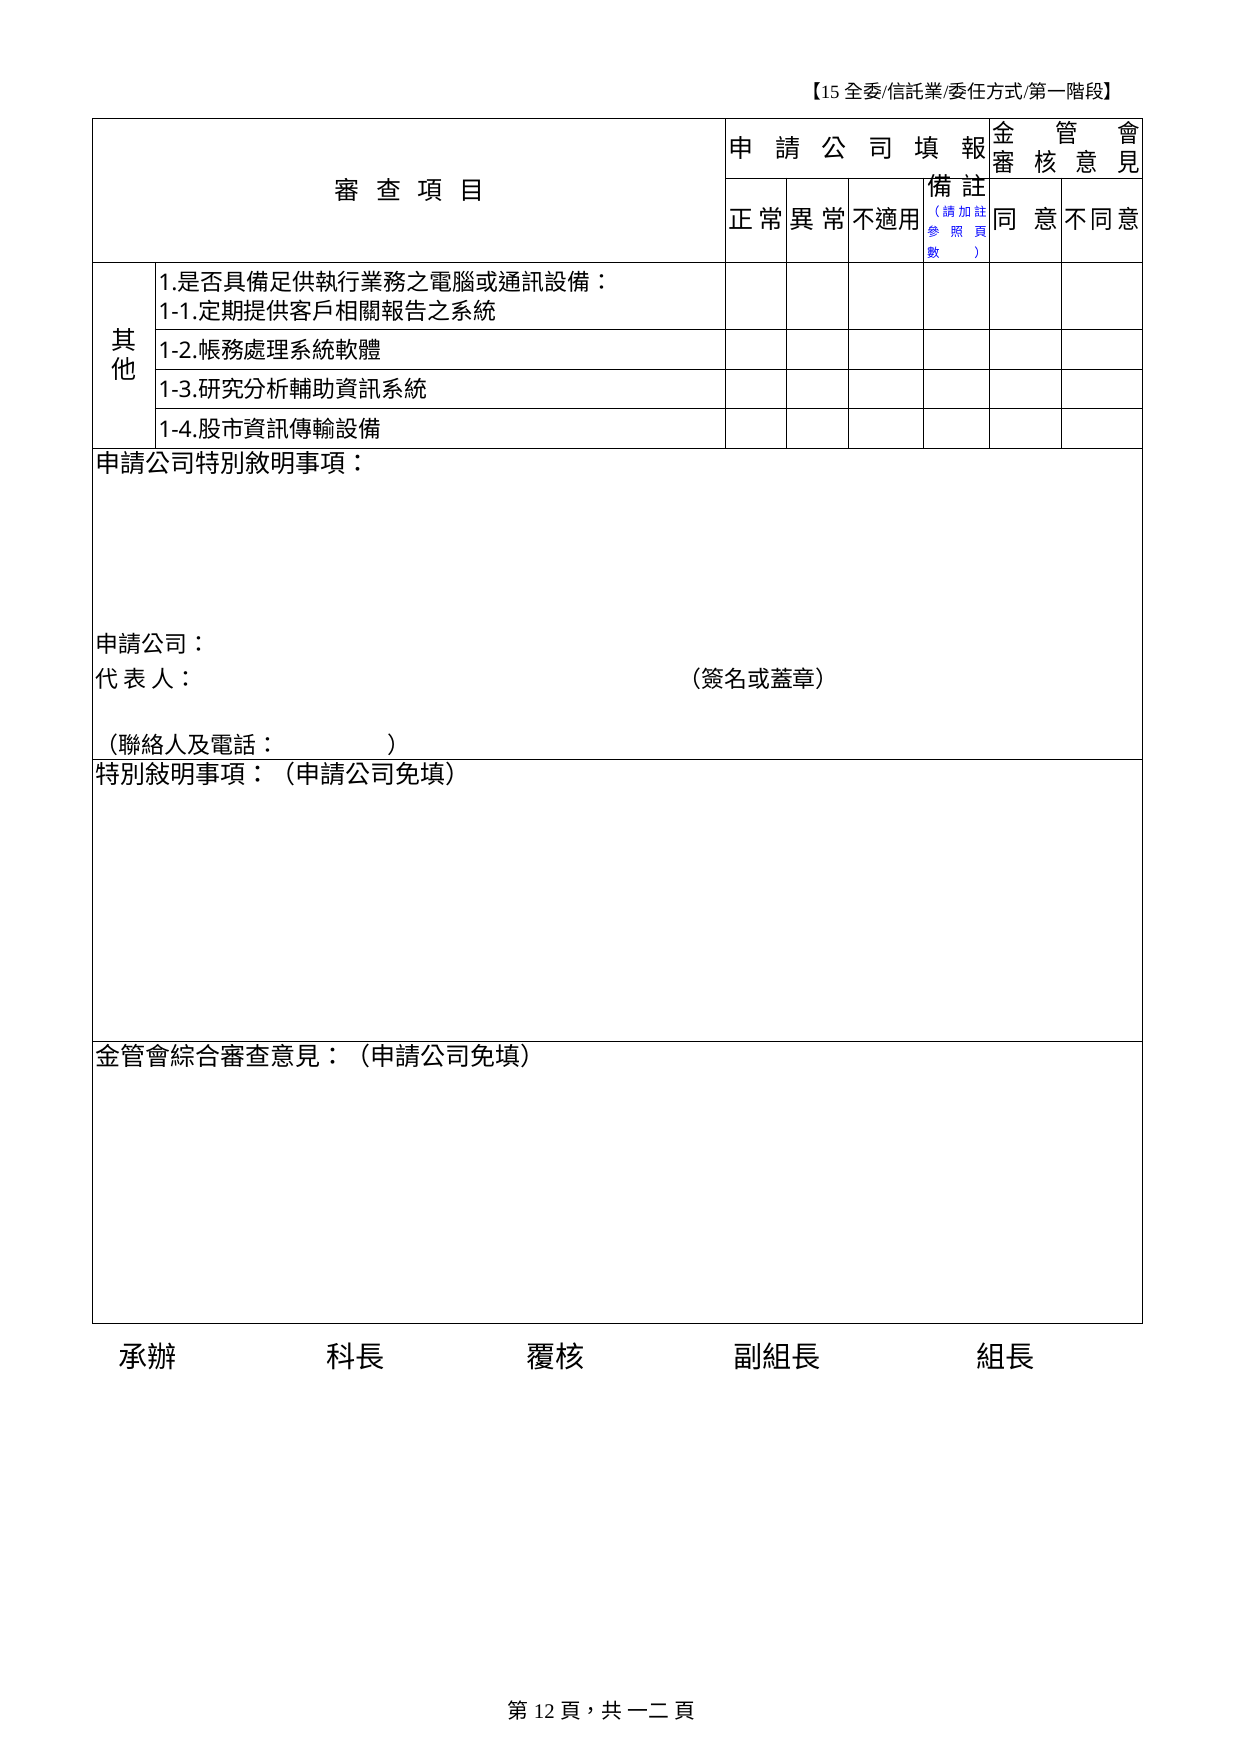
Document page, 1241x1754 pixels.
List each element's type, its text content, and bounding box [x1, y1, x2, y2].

table_cell 異常 [787, 179, 848, 262]
table_cell 1.是否具備足供執行業務之電腦或通訊設備： 1-1.定期提供客戶相關報告之系統 [156, 263, 725, 329]
table_cell [849, 263, 923, 329]
table_cell 1-4.股市資訊傳輸設備 [156, 409, 725, 448]
table_cell [1062, 330, 1142, 369]
table_cell [726, 330, 786, 369]
table_cell [787, 263, 848, 329]
table_cell 特別敍明事項：（申請公司免填） [93, 760, 1142, 1041]
table_cell 同意 [990, 179, 1061, 262]
table_cell [787, 409, 848, 448]
table_cell [849, 370, 923, 408]
table_header 審 查 項 目 [93, 119, 725, 262]
table_cell [1062, 409, 1142, 448]
table_cell [924, 409, 989, 448]
table_cell 金管會綜合審查意見：（申請公司免填） [93, 1042, 1142, 1323]
table_cell [990, 263, 1061, 329]
table_cell 不適用 [849, 179, 923, 262]
table_cell [726, 370, 786, 408]
table_cell 1-2.帳務處理系統軟體 [156, 330, 725, 369]
table_cell [1062, 263, 1142, 329]
table_cell [990, 370, 1061, 408]
table_cell [726, 263, 786, 329]
table_cell 其 他 [93, 263, 155, 448]
table_cell [924, 263, 989, 329]
table_cell [990, 409, 1061, 448]
table_cell [849, 330, 923, 369]
table_cell [849, 409, 923, 448]
table_cell 1-3.研究分析輔助資訊系統 [156, 370, 725, 408]
table_cell [924, 330, 989, 369]
text 承辦 科長 覆核 副組長 組長 [118, 1324, 1122, 1378]
table_cell 申請公司特別敘明事項： 申請公司： 代 表 人： （簽名或蓋章） （聯絡人及電話： ） [93, 449, 1142, 759]
table_cell 備註（請加註參照頁數） [924, 179, 989, 262]
table_cell [726, 409, 786, 448]
table_cell [990, 330, 1061, 369]
table_cell [787, 330, 848, 369]
table_cell [924, 370, 989, 408]
table_cell [1062, 370, 1142, 408]
table_cell 不同意 [1062, 179, 1142, 262]
table_cell [787, 370, 848, 408]
table_header 申 請 公 司 填 報 [726, 119, 989, 177]
table_cell 正常 [726, 179, 786, 262]
table_header 金管會 審核意見 [990, 119, 1142, 177]
